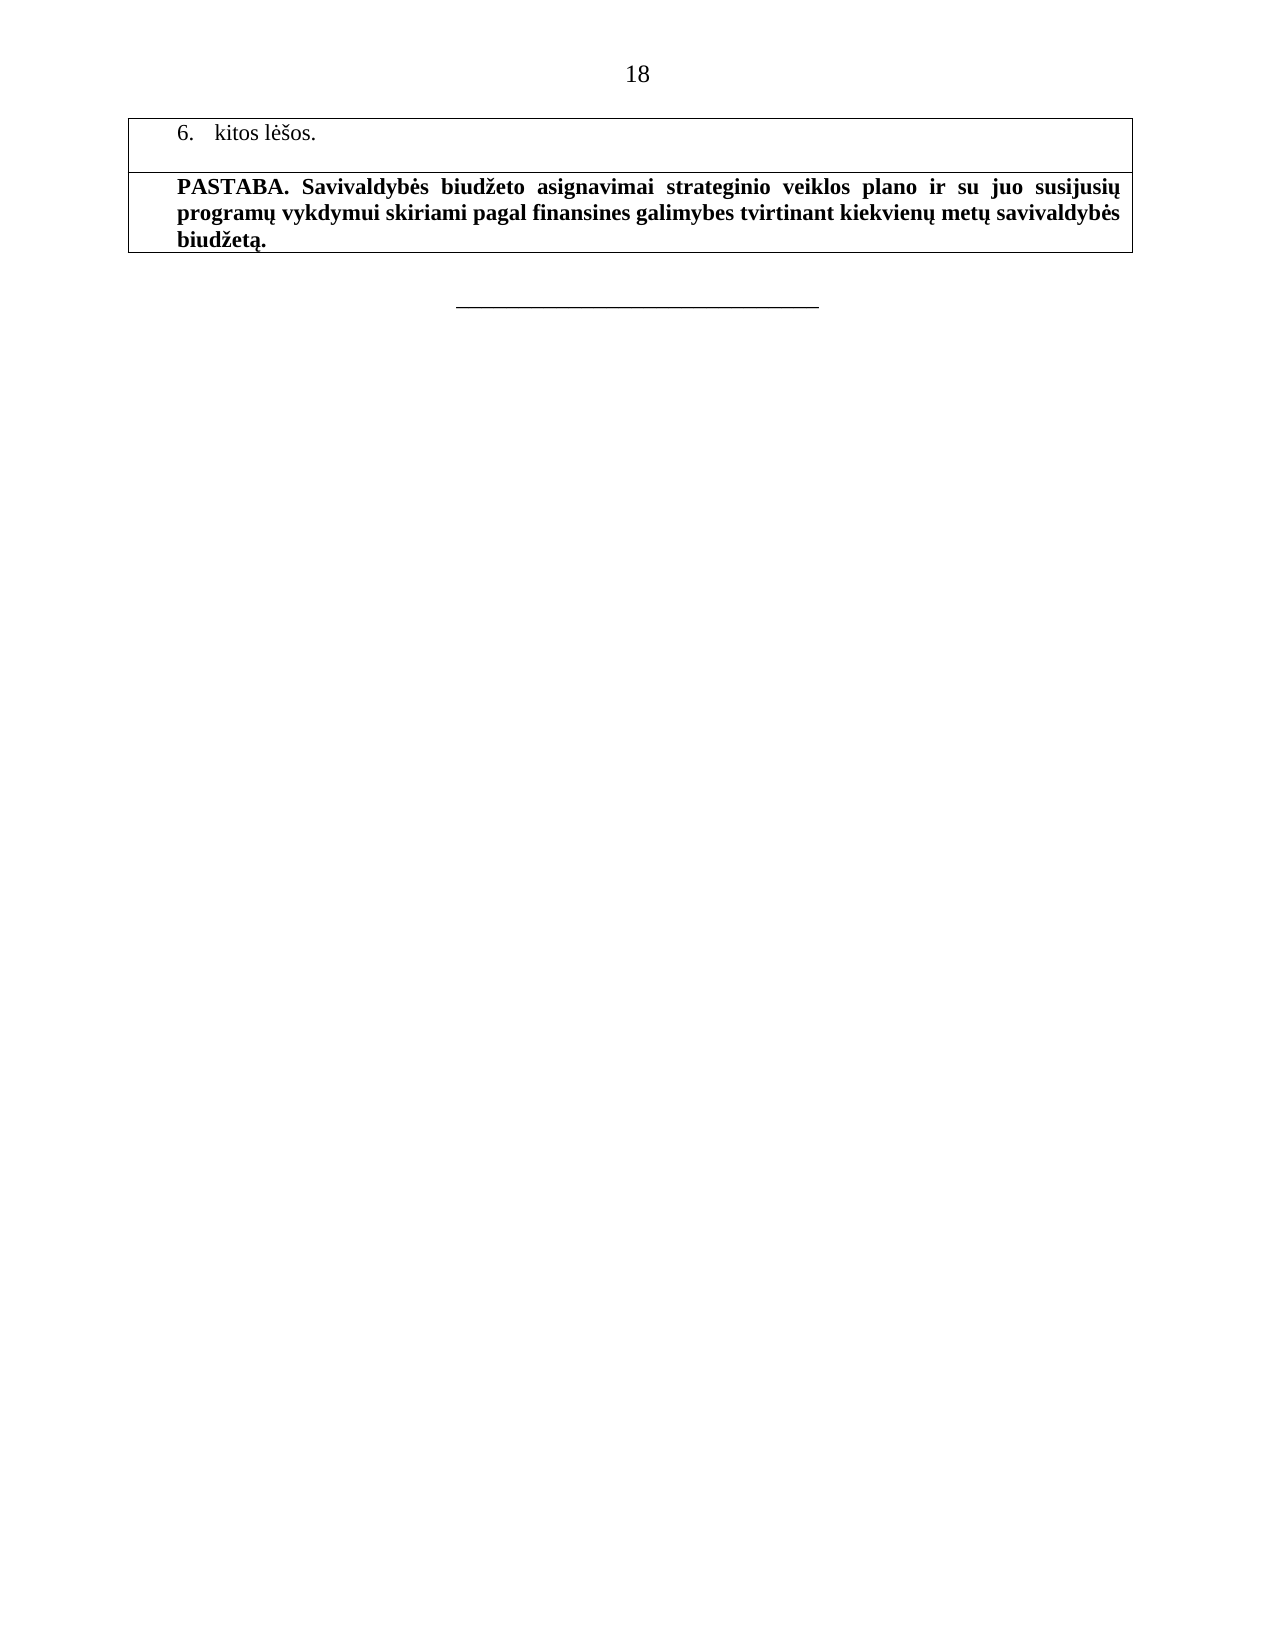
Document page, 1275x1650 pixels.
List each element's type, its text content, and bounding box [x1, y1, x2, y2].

table_header 6. kitos lėšos. [129, 119, 1132, 172]
text _____________________________ [118, 282, 1157, 311]
table_cell PASTABA. Savivaldybės biudžeto asignavimai strateginio veiklos plano ir su juo susijusių programų vykdymui skiriami pagal finansines galimybes tvirtinant kiekvienų metų savivaldybės biudžetą. [129, 173, 1132, 252]
